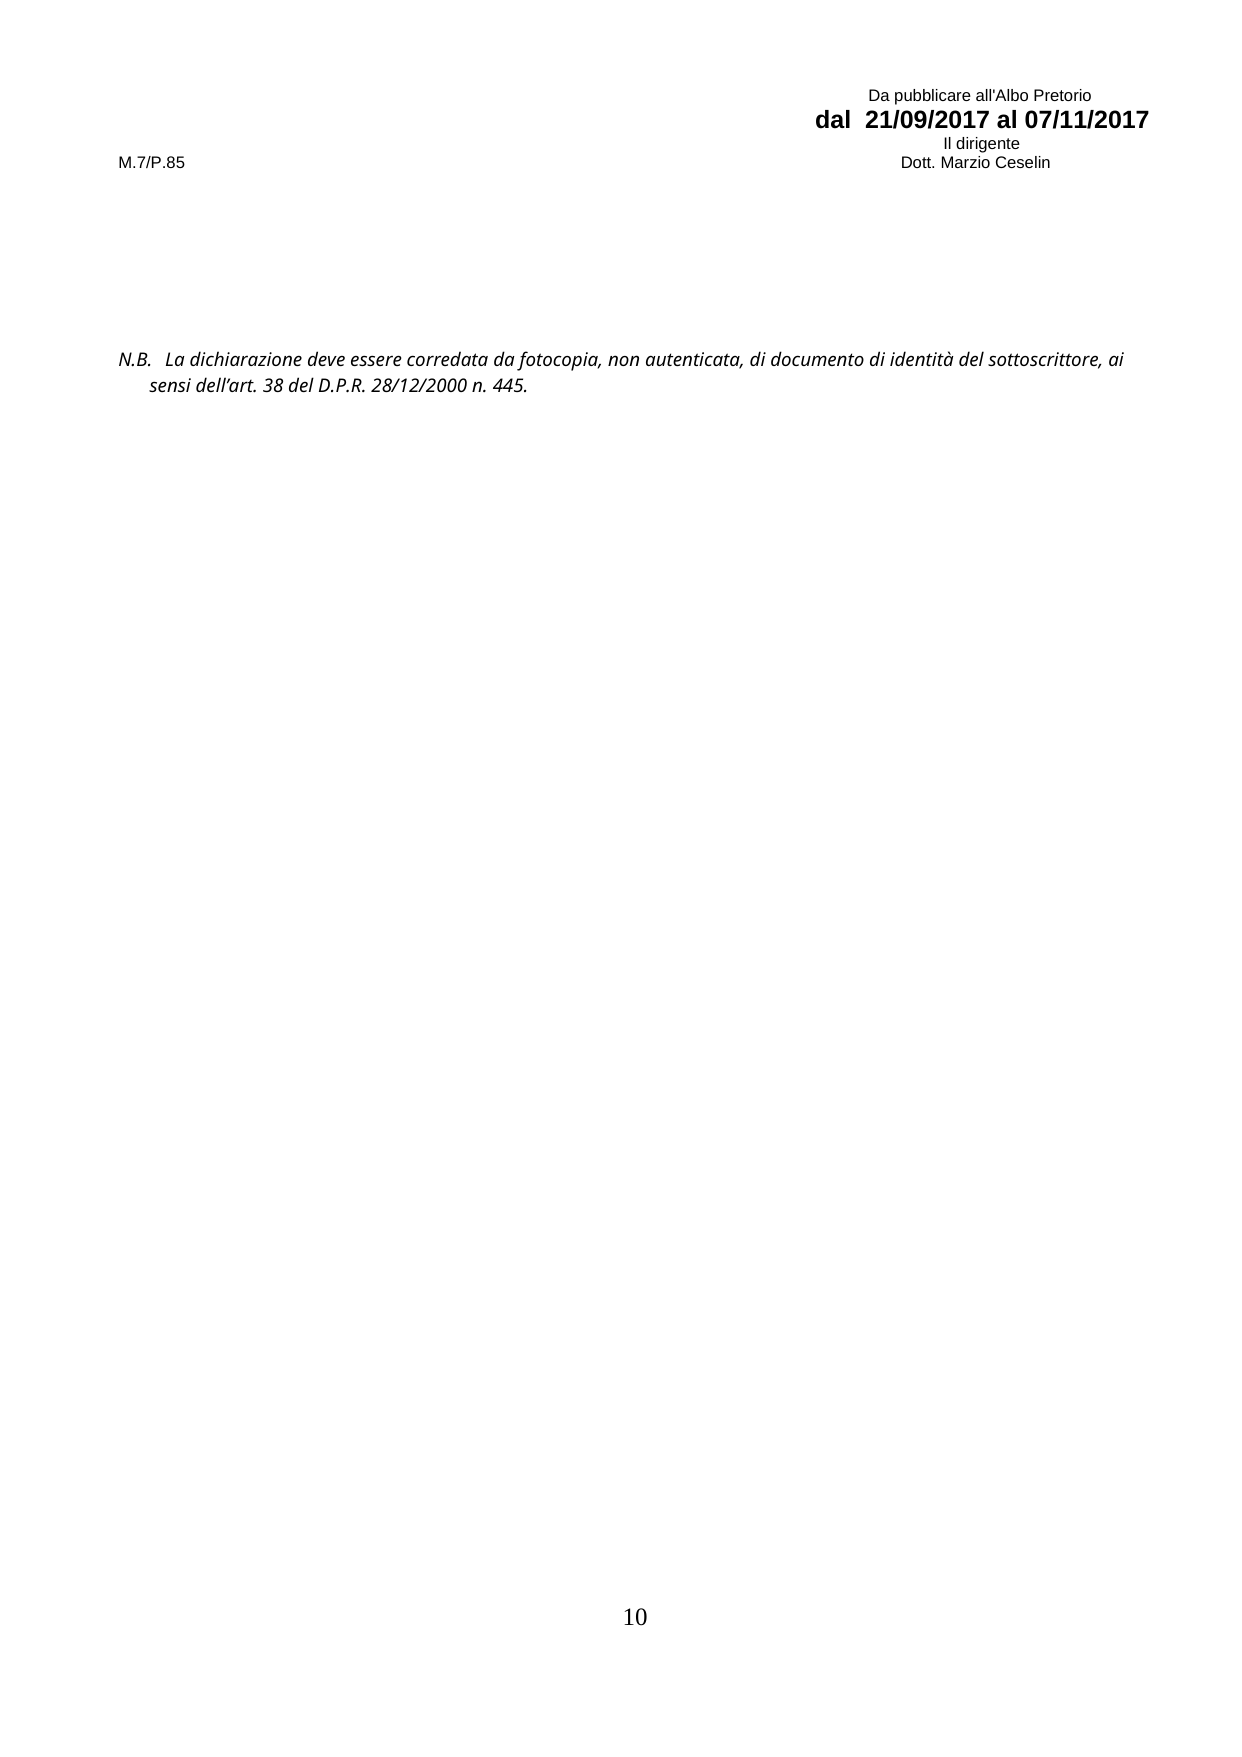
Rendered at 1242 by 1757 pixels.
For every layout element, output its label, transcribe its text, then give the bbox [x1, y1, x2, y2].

text N.B. La dichiarazione deve essere corredata da fotocopia, non autenticata, di documento di identità del sottoscrittore, ai sensi dell’art. 38 del D.P.R. 28/12/2000 n. 445. [118, 346, 1152, 397]
